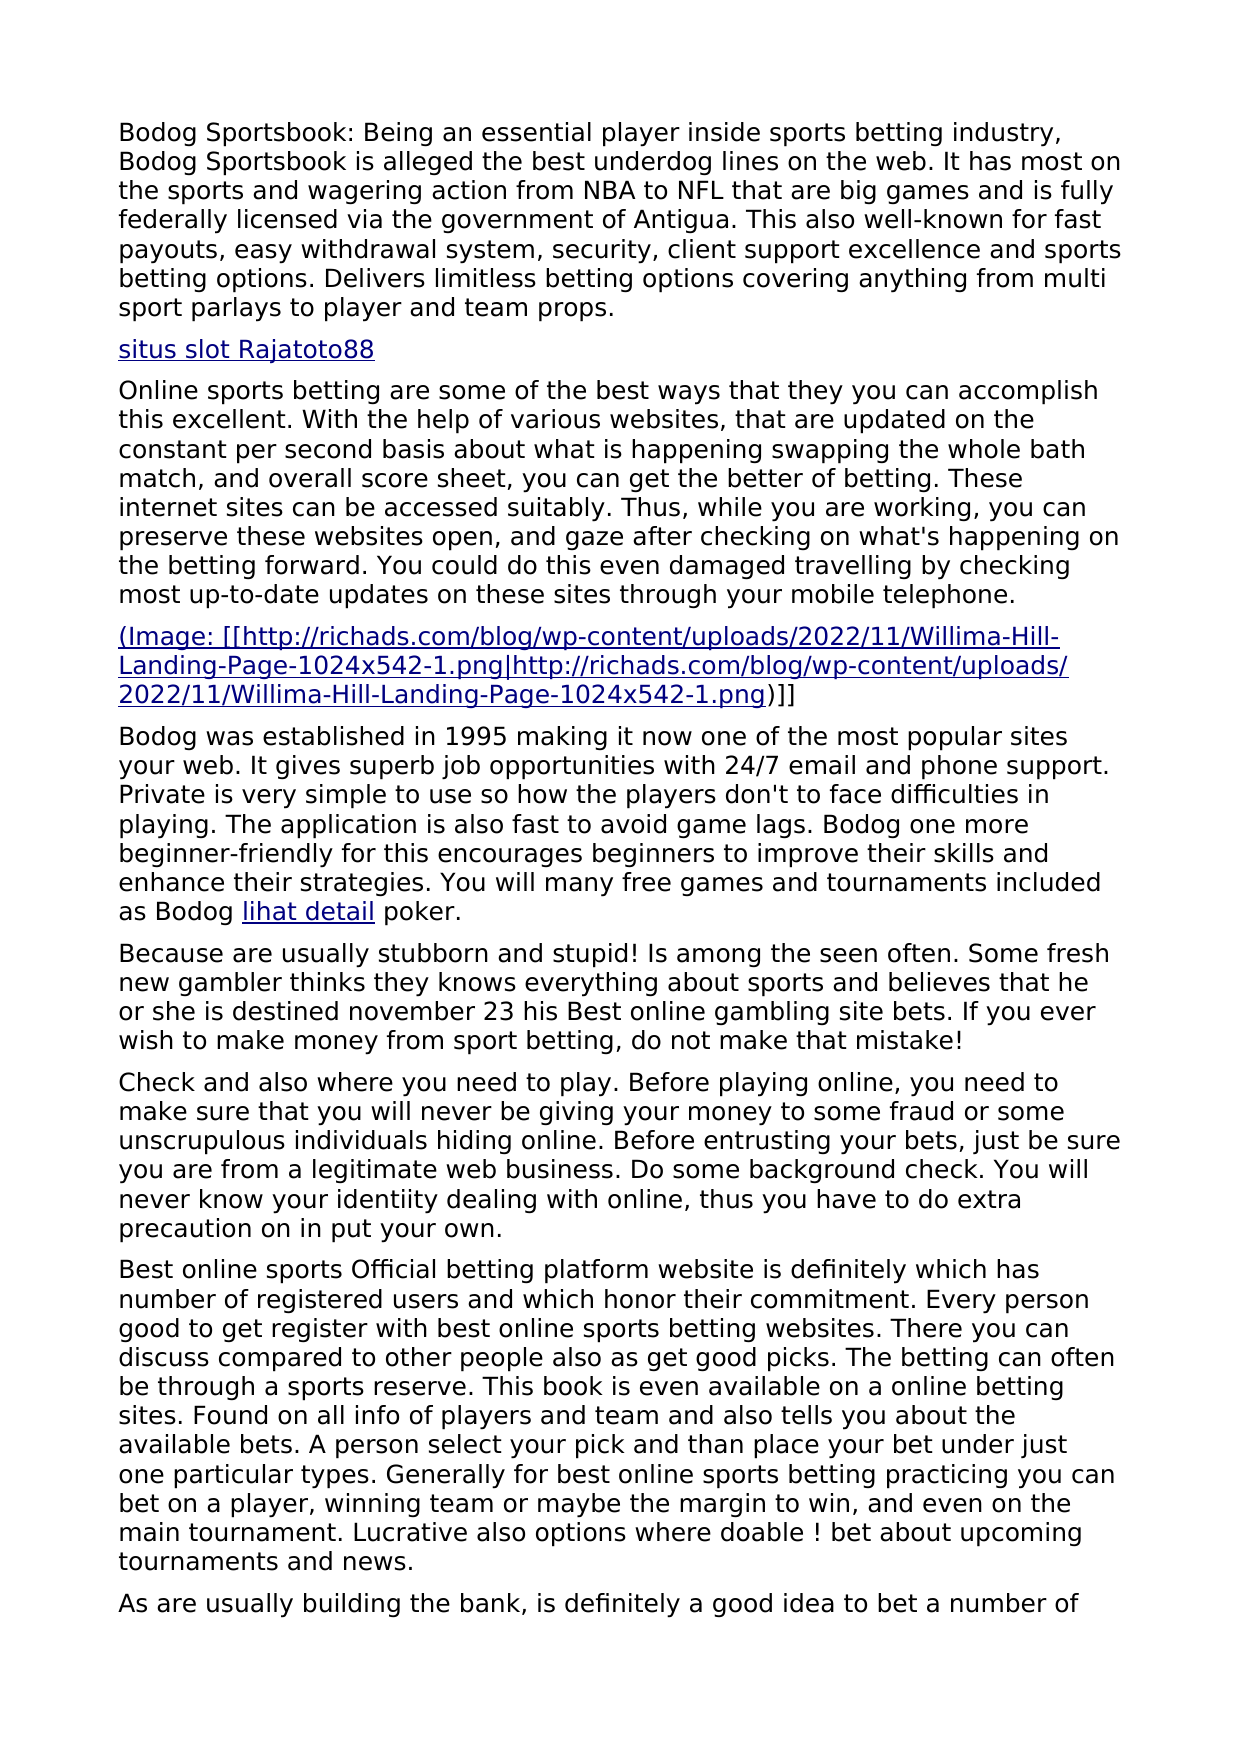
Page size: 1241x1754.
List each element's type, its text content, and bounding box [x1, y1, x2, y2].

text Bodog was established in 1995 making it now one of the most popular sites your web. It gives superb job opportunities with 24/7 email and phone support. Private is very simple to use so how the players don't to face difficulties in playing. The application is also fast to avoid game lags. Bodog one more beginner-friendly for this encourages beginners to improve their skills and enhance their strategies. You will many free games and tournaments included as Bodog lihat detail poker. [118, 722, 1122, 926]
text As are usually building the bank, is definitely a good idea to bet a number of [118, 1589, 1122, 1618]
text situs slot Rajatoto88 [118, 335, 1122, 364]
text Check and also where you need to play. Before playing online, you need to make sure that you will never be giving your money to some fraud or some unscrupulous individuals hiding online. Before entrusting your bets, just be sure you are from a legitimate web business. Do some background check. You will never know your identiity dealing with online, thus you have to do extra precaution on in put your own. [118, 1068, 1122, 1243]
text Bodog Sportsbook: Being an essential player inside sports betting industry, Bodog Sportsbook is alleged the best underdog lines on the web. It has most on the sports and wagering action from NBA to NFL that are big games and is fully federally licensed via the government of Antigua. This also well-known for fast payouts, easy withdrawal system, security, client support excellence and sports betting options. Delivers limitless betting options covering anything from multi sport parlays to player and team props. [118, 118, 1122, 322]
text Best online sports Official betting platform website is definitely which has number of registered users and which honor their commitment. Every person good to get register with best online sports betting websites. There you can discuss compared to other people also as get good picks. The betting can often be through a sports reserve. This book is even available on a online betting sites. Found on all info of players and team and also tells you about the available bets. A person select your pick and than place your bet under just one particular types. Generally for best online sports betting practicing you can bet on a player, winning team or maybe the margin to win, and even on the main tournament. Lucrative also options where doable ! bet about upcoming tournaments and news. [118, 1256, 1122, 1576]
text Because are usually stubborn and stupid! Is among the seen often. Some fresh new gambler thinks they knows everything about sports and believes that he or she is destined november 23 his Best online gambling site bets. If you ever wish to make money from sport betting, do not make that mistake! [118, 939, 1122, 1056]
text (Image: [[http://richads.com/blog/wp-content/uploads/2022/11/Willima-Hill-Landing-Page-1024x542-1.png|http://richads.com/blog/wp-content/uploads/2022/11/Willima-Hill-Landing-Page-1024x542-1.png)]] [118, 622, 1122, 710]
text Online sports betting are some of the best ways that they you can accomplish this excellent. With the help of various websites, that are updated on the constant per second basis about what is happening swapping the whole bath match, and overall score sheet, you can get the better of betting. These internet sites can be accessed suitably. Thus, while you are working, you can preserve these websites open, and gaze after checking on what's happening on the betting forward. You could do this even damaged travelling by checking most up-to-date updates on these sites through your mobile telephone. [118, 376, 1122, 610]
